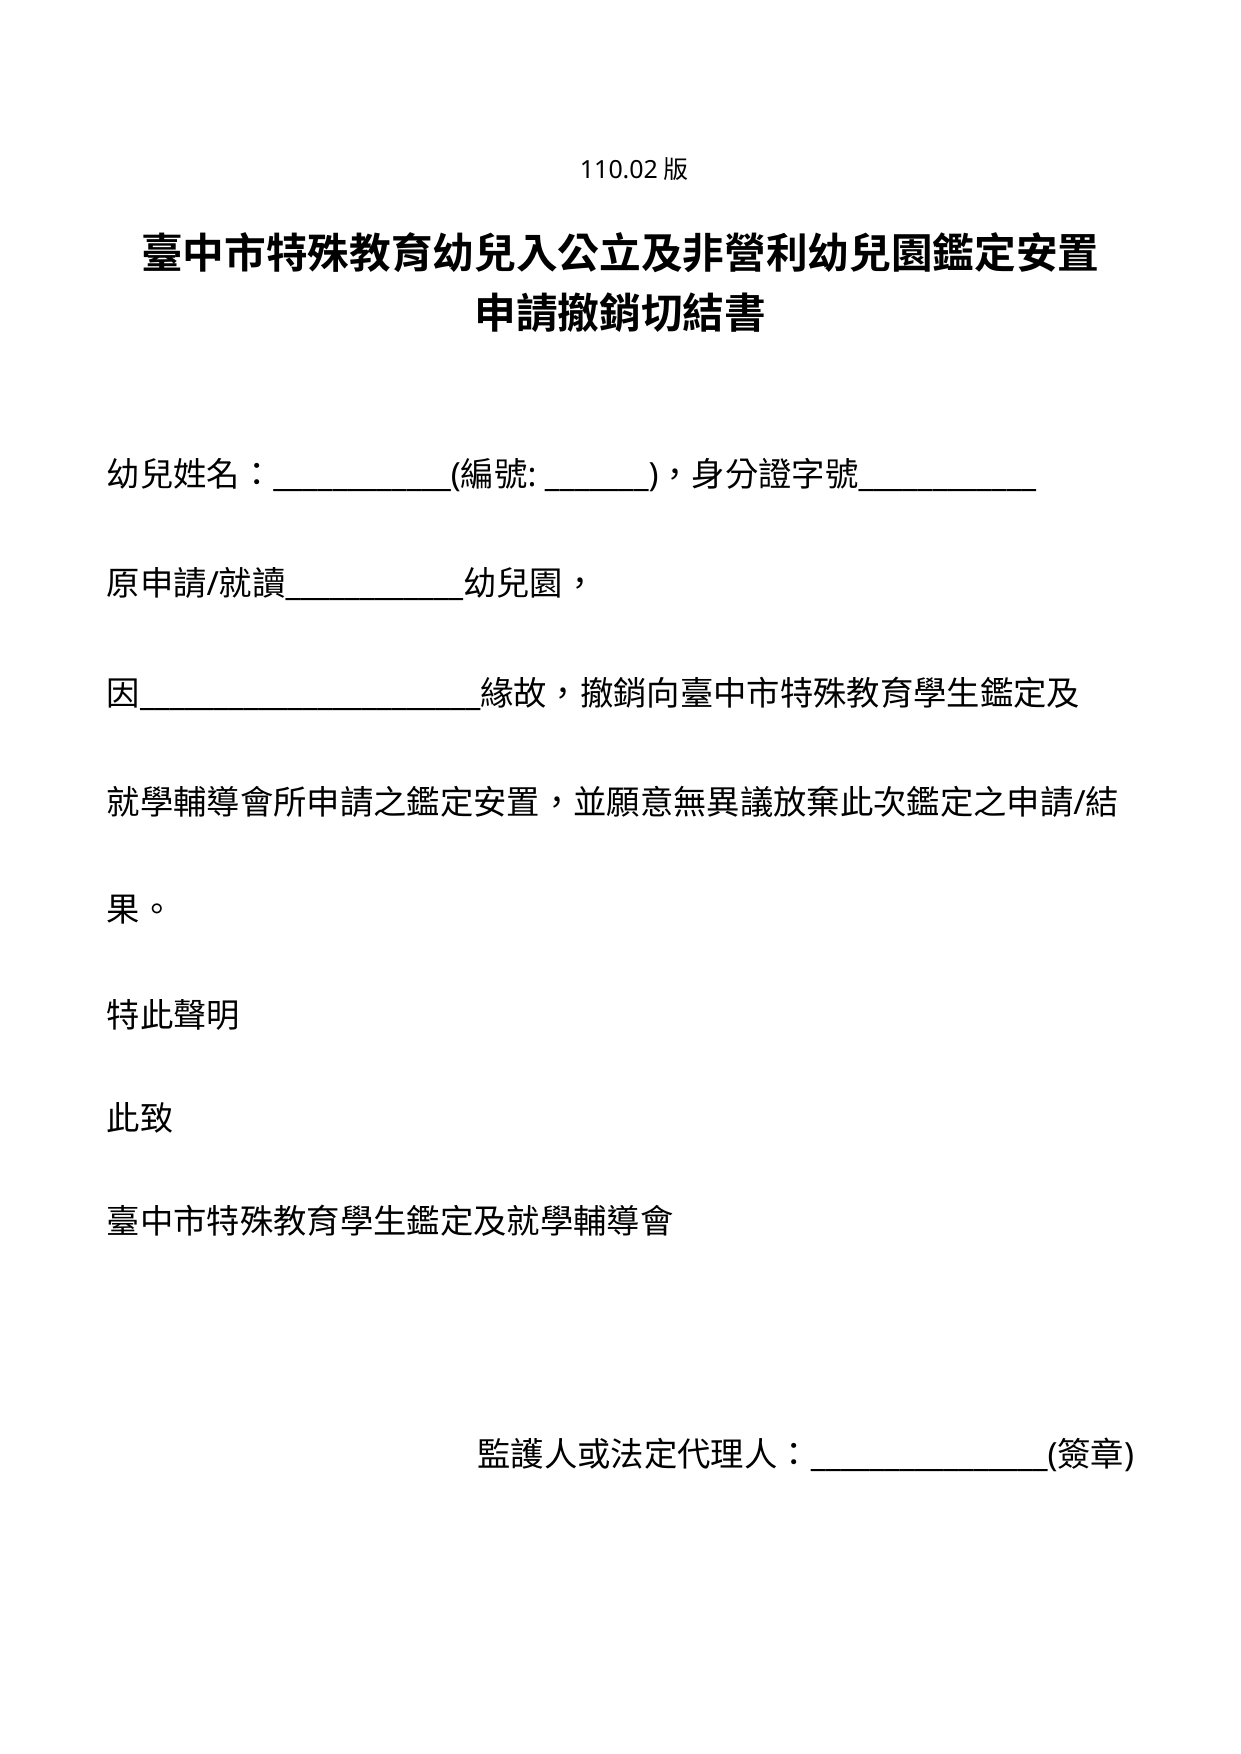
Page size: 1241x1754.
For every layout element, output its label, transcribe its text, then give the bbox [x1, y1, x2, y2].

text 幼兒姓名：____________(編號: _______)，身分證字號____________ [106, 447, 1134, 496]
text 果。 [106, 883, 1134, 931]
text 臺中市特殊教育學生鑑定及就學輔導會 [106, 1195, 1134, 1243]
text 申請撤銷切結書 [106, 281, 1134, 341]
text 原申請/就讀____________幼兒園， [106, 557, 1134, 606]
text 臺中市特殊教育幼兒入公立及非營利幼兒園鑑定安置 [106, 220, 1134, 281]
text 就學輔導會所申請之鑑定安置，並願意無異議放棄此次鑑定之申請/結 [106, 776, 1134, 824]
text 因_______________________緣故，撤銷向臺中市特殊教育學生鑑定及 [106, 667, 1134, 715]
text 110.02版 [106, 150, 1134, 186]
text 特此聲明 [106, 989, 1134, 1037]
text 監護人或法定代理人：________________(簽章) [106, 1428, 1134, 1476]
text 此致 [106, 1092, 1134, 1140]
